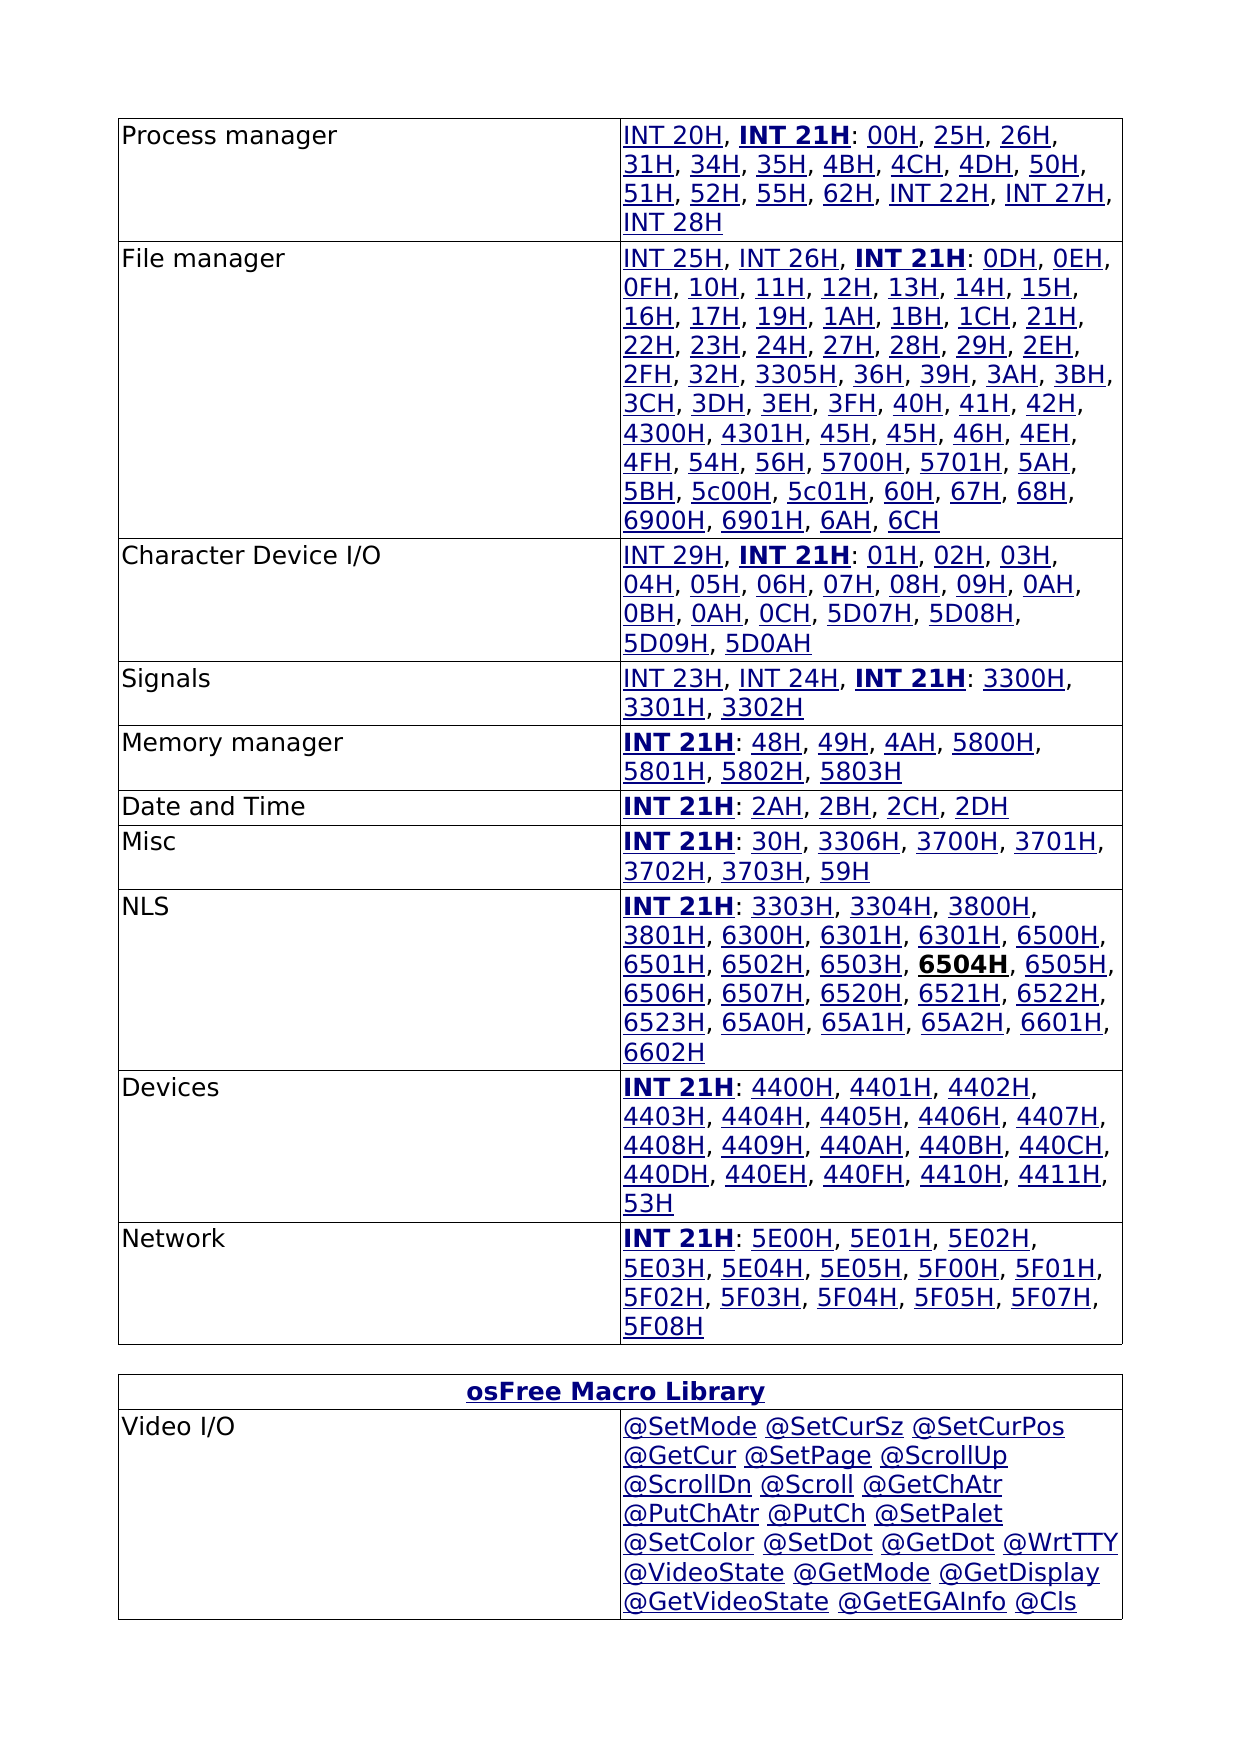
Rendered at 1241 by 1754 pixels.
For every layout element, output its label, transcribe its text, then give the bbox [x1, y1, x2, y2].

table_cell @SetMode @SetCurSz @SetCurPos @GetCur @SetPage @ScrollUp @ScrollDn @Scroll @GetChAtr @PutChAtr @PutCh @SetPalet @SetColor @SetDot @GetDot @WrtTTY @VideoState @GetMode @GetDisplay @GetVideoState @GetEGAInfo @Cls [621, 1410, 1122, 1619]
table_cell INT 21H: 5E00H, 5E01H, 5E02H, 5E03H, 5E04H, 5E05H, 5F00H, 5F01H, 5F02H, 5F03H, 5F04H, 5F05H, 5F07H, 5F08H [621, 1223, 1122, 1344]
table_cell Devices [119, 1071, 620, 1222]
table_cell Misc [119, 826, 620, 889]
table_cell Signals [119, 662, 620, 725]
table_cell INT 21H: 3303H, 3304H, 3800H, 3801H, 6300H, 6301H, 6301H, 6500H, 6501H, 6502H, 6503H, 6504H, 6505H, 6506H, 6507H, 6520H, 6521H, 6522H, 6523H, 65A0H, 65A1H, 65A2H, 6601H, 6602H [621, 890, 1122, 1070]
table_cell Memory manager [119, 726, 620, 789]
table_cell NLS [119, 890, 620, 1070]
table_cell INT 21H: 4400H, 4401H, 4402H, 4403H, 4404H, 4405H, 4406H, 4407H, 4408H, 4409H, 440AH, 440BH, 440CH, 440DH, 440EH, 440FH, 4410H, 4411H, 53H [621, 1071, 1122, 1222]
table_cell INT 25H, INT 26H, INT 21H: 0DH, 0EH, 0FH, 10H, 11H, 12H, 13H, 14H, 15H, 16H, 17H, 19H, 1AH, 1BH, 1CH, 21H, 22H, 23H, 24H, 27H, 28H, 29H, 2EH, 2FH, 32H, 3305H, 36H, 39H, 3AH, 3BH, 3CH, 3DH, 3EH, 3FH, 40H, 41H, 42H, 4300H, 4301H, 45H, 45H, 46H, 4EH, 4FH, 54H, 56H, 5700H, 5701H, 5AH, 5BH, 5c00H, 5c01H, 60H, 67H, 68H, 6900H, 6901H, 6AH, 6CH [621, 242, 1122, 538]
table_cell INT 23H, INT 24H, INT 21H: 3300H, 3301H, 3302H [621, 662, 1122, 725]
table_cell Network [119, 1223, 620, 1344]
table_cell INT 21H: 2AH, 2BH, 2CH, 2DH [621, 791, 1122, 824]
table_header osFree Macro Library [119, 1375, 1122, 1409]
table_cell INT 21H: 30H, 3306H, 3700H, 3701H, 3702H, 3703H, 59H [621, 826, 1122, 889]
table_cell File manager [119, 242, 620, 538]
table_cell Process manager [119, 119, 620, 241]
table_cell INT 29H, INT 21H: 01H, 02H, 03H, 04H, 05H, 06H, 07H, 08H, 09H, 0AH, 0BH, 0AH, 0CH, 5D07H, 5D08H, 5D09H, 5D0AH [621, 539, 1122, 661]
table_cell Date and Time [119, 791, 620, 824]
table_cell Video I/O [119, 1410, 620, 1619]
table_cell Character Device I/O [119, 539, 620, 661]
table_cell INT 20H, INT 21H: 00H, 25H, 26H, 31H, 34H, 35H, 4BH, 4CH, 4DH, 50H, 51H, 52H, 55H, 62H, INT 22H, INT 27H, INT 28H [621, 119, 1122, 241]
table_cell INT 21H: 48H, 49H, 4AH, 5800H, 5801H, 5802H, 5803H [621, 726, 1122, 789]
